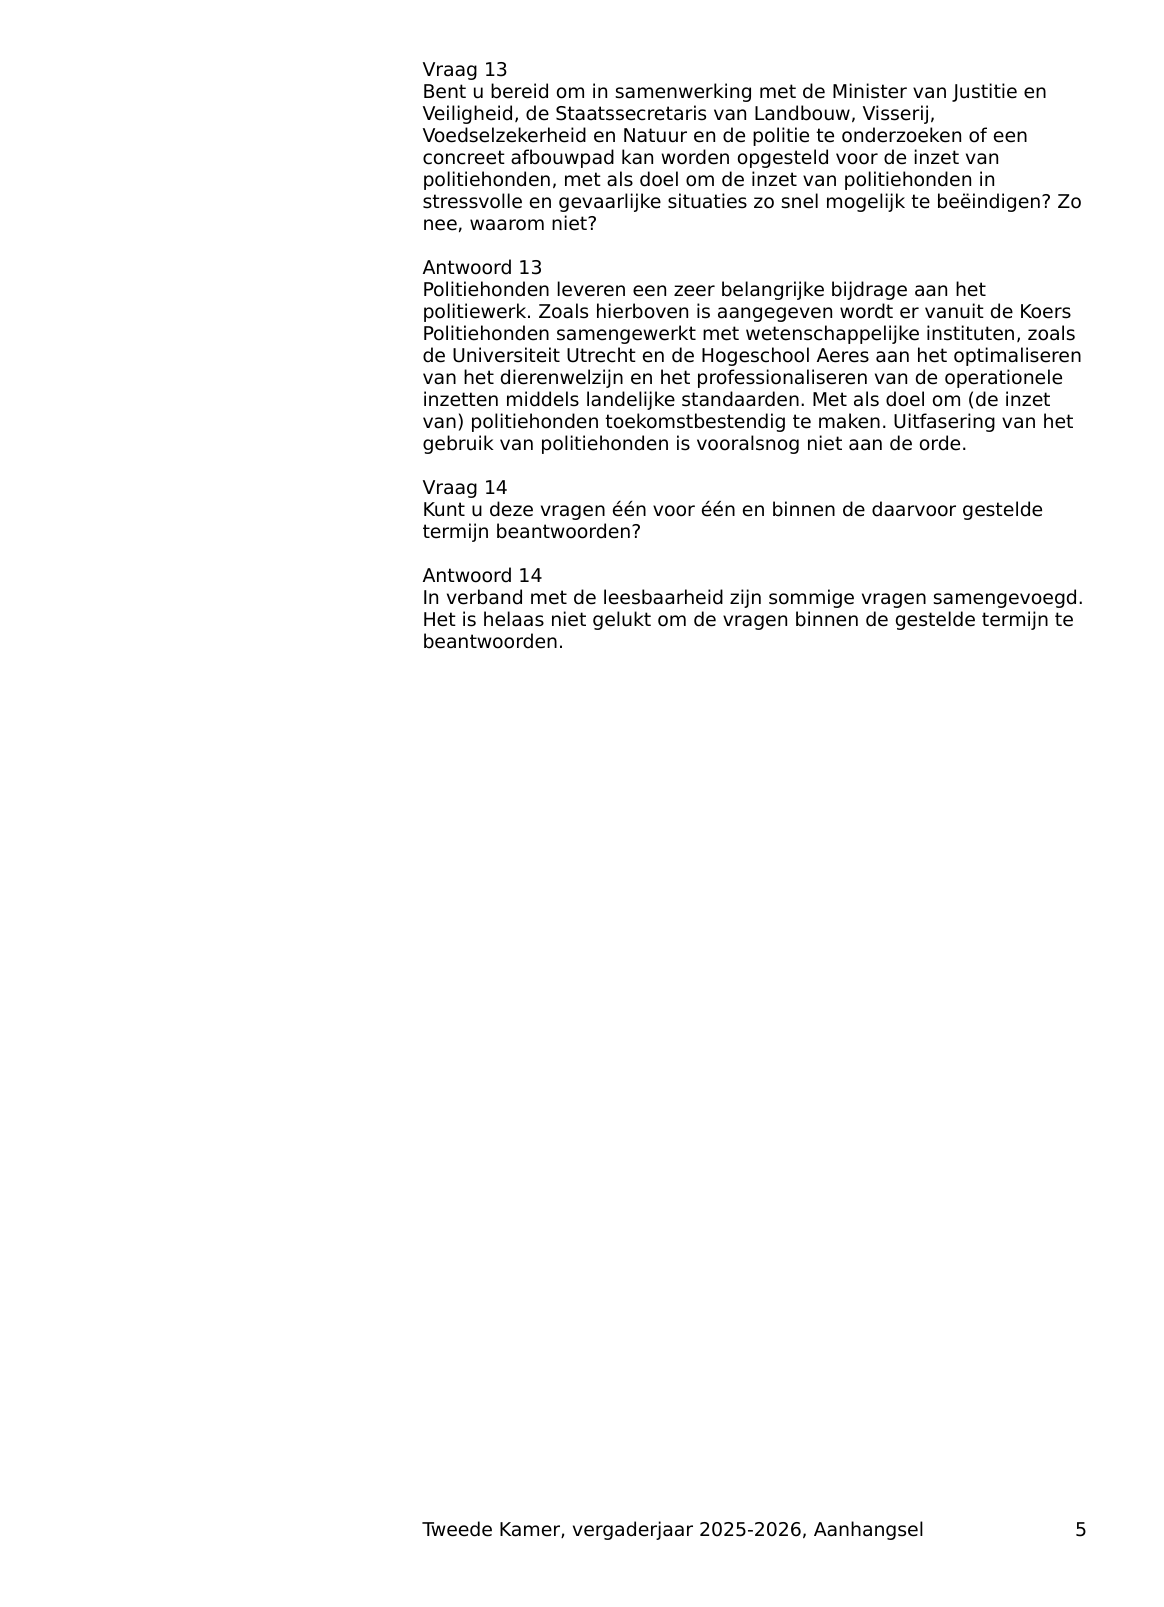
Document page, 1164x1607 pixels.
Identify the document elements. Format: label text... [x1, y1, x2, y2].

text Vraag 13 [422, 59, 1087, 81]
text Politiehonden leveren een zeer belangrijke bijdrage aan het politiewerk. Zoals hierboven is aangegeven wordt er vanuit de Koers Politiehonden samengewerkt met wetenschappelijke instituten, zoals de Universiteit Utrecht en de Hogeschool Aeres aan het optimaliseren van het dierenwelzijn en het professionaliseren van de operationele inzetten middels landelijke standaarden. Met als doel om (de inzet van) politiehonden toekomstbestendig te maken. Uitfasering van het gebruik van politiehonden is vooralsnog niet aan de orde. [422, 279, 1087, 455]
text In verband met de leesbaarheid zijn sommige vragen samengevoegd. Het is helaas niet gelukt om de vragen binnen de gestelde termijn te beantwoorden. [422, 587, 1087, 653]
text Vraag 14 [422, 477, 1087, 499]
text Kunt u deze vragen één voor één en binnen de daarvoor gestelde termijn beantwoorden? [422, 499, 1087, 543]
text Antwoord 13 [422, 257, 1087, 279]
text Bent u bereid om in samenwerking met de Minister van Justitie en Veiligheid, de Staatssecretaris van Landbouw, Visserij, Voedselzekerheid en Natuur en de politie te onderzoeken of een concreet afbouwpad kan worden opgesteld voor de inzet van politiehonden, met als doel om de inzet van politiehonden in stressvolle en gevaarlijke situaties zo snel mogelijk te beëindigen? Zo nee, waarom niet? [422, 81, 1087, 235]
text Antwoord 14 [422, 565, 1087, 587]
